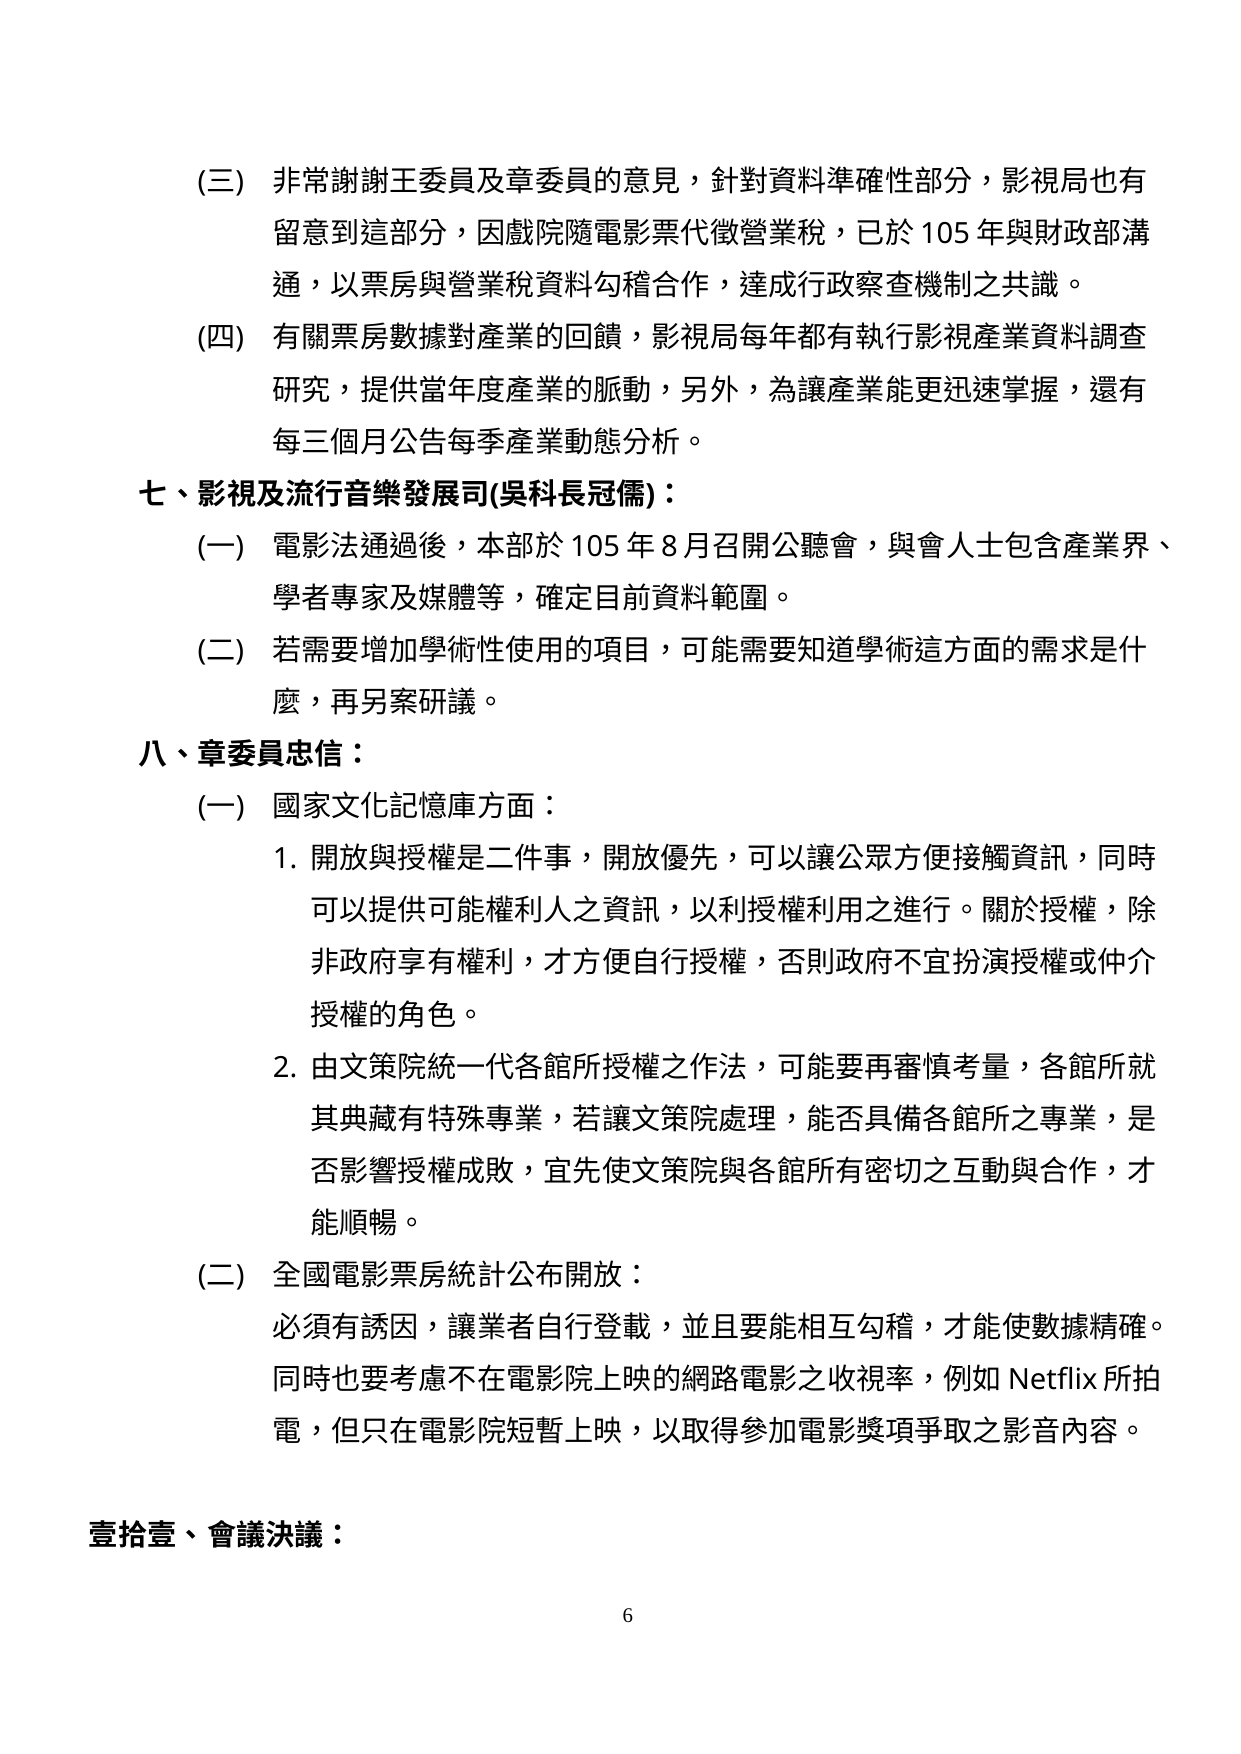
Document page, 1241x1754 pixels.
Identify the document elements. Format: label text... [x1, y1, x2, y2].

list 有關票房數據對產業的回饋，影視局每年都有執行影視產業資料調查研究，提供當年度產業的脈動，另外，為讓產業能更迅速掌握，還有每三個月公告每季產業動態分析。 [197, 306, 1167, 462]
list 非常謝謝王委員及章委員的意見，針對資料準確性部分，影視局也有留意到這部分，因戲院隨電影票代徵營業稅，已於105年與財政部溝通，以票房與營業稅資料勾稽合作，達成行政察查機制之共識。 [197, 150, 1167, 306]
list 全國電影票房統計公布開放： [198, 1244, 1167, 1296]
list 由文策院統一代各館所授權之作法，可能要再審慎考量，各館所就其典藏有特殊專業，若讓文策院處理，能否具備各館所之專業，是否影響授權成敗，宜先使文策院與各館所有密切之互動與合作，才能順暢。 [273, 1035, 1167, 1244]
list 章委員忠信： [139, 723, 1167, 775]
text 必須有誘因，讓業者自行登載，並且要能相互勾稽，才能使數據精確。同時也要考慮不在電影院上映的網路電影之收視率，例如Netflix所拍電，但只在電影院短暫上映，以取得參加電影獎項爭取之影音內容。 [273, 1296, 1167, 1452]
list 開放與授權是二件事，開放優先，可以讓公眾方便接觸資訊，同時可以提供可能權利人之資訊，以利授權利用之進行。關於授權，除非政府享有權利，才方便自行授權，否則政府不宜扮演授權或仲介授權的角色。 [273, 827, 1167, 1035]
list 影視及流行音樂發展司(吳科長冠儒)： [139, 462, 1167, 514]
list 電影法通過後，本部於105年8月召開公聽會，與會人士包含產業界、學者專家及媒體等，確定目前資料範圍。 [197, 514, 1167, 619]
list 若需要增加學術性使用的項目，可能需要知道學術這方面的需求是什麼，再另案研議。 [197, 619, 1167, 723]
list 會議決議： [89, 1504, 1167, 1556]
list 國家文化記憶庫方面： [198, 775, 1167, 827]
